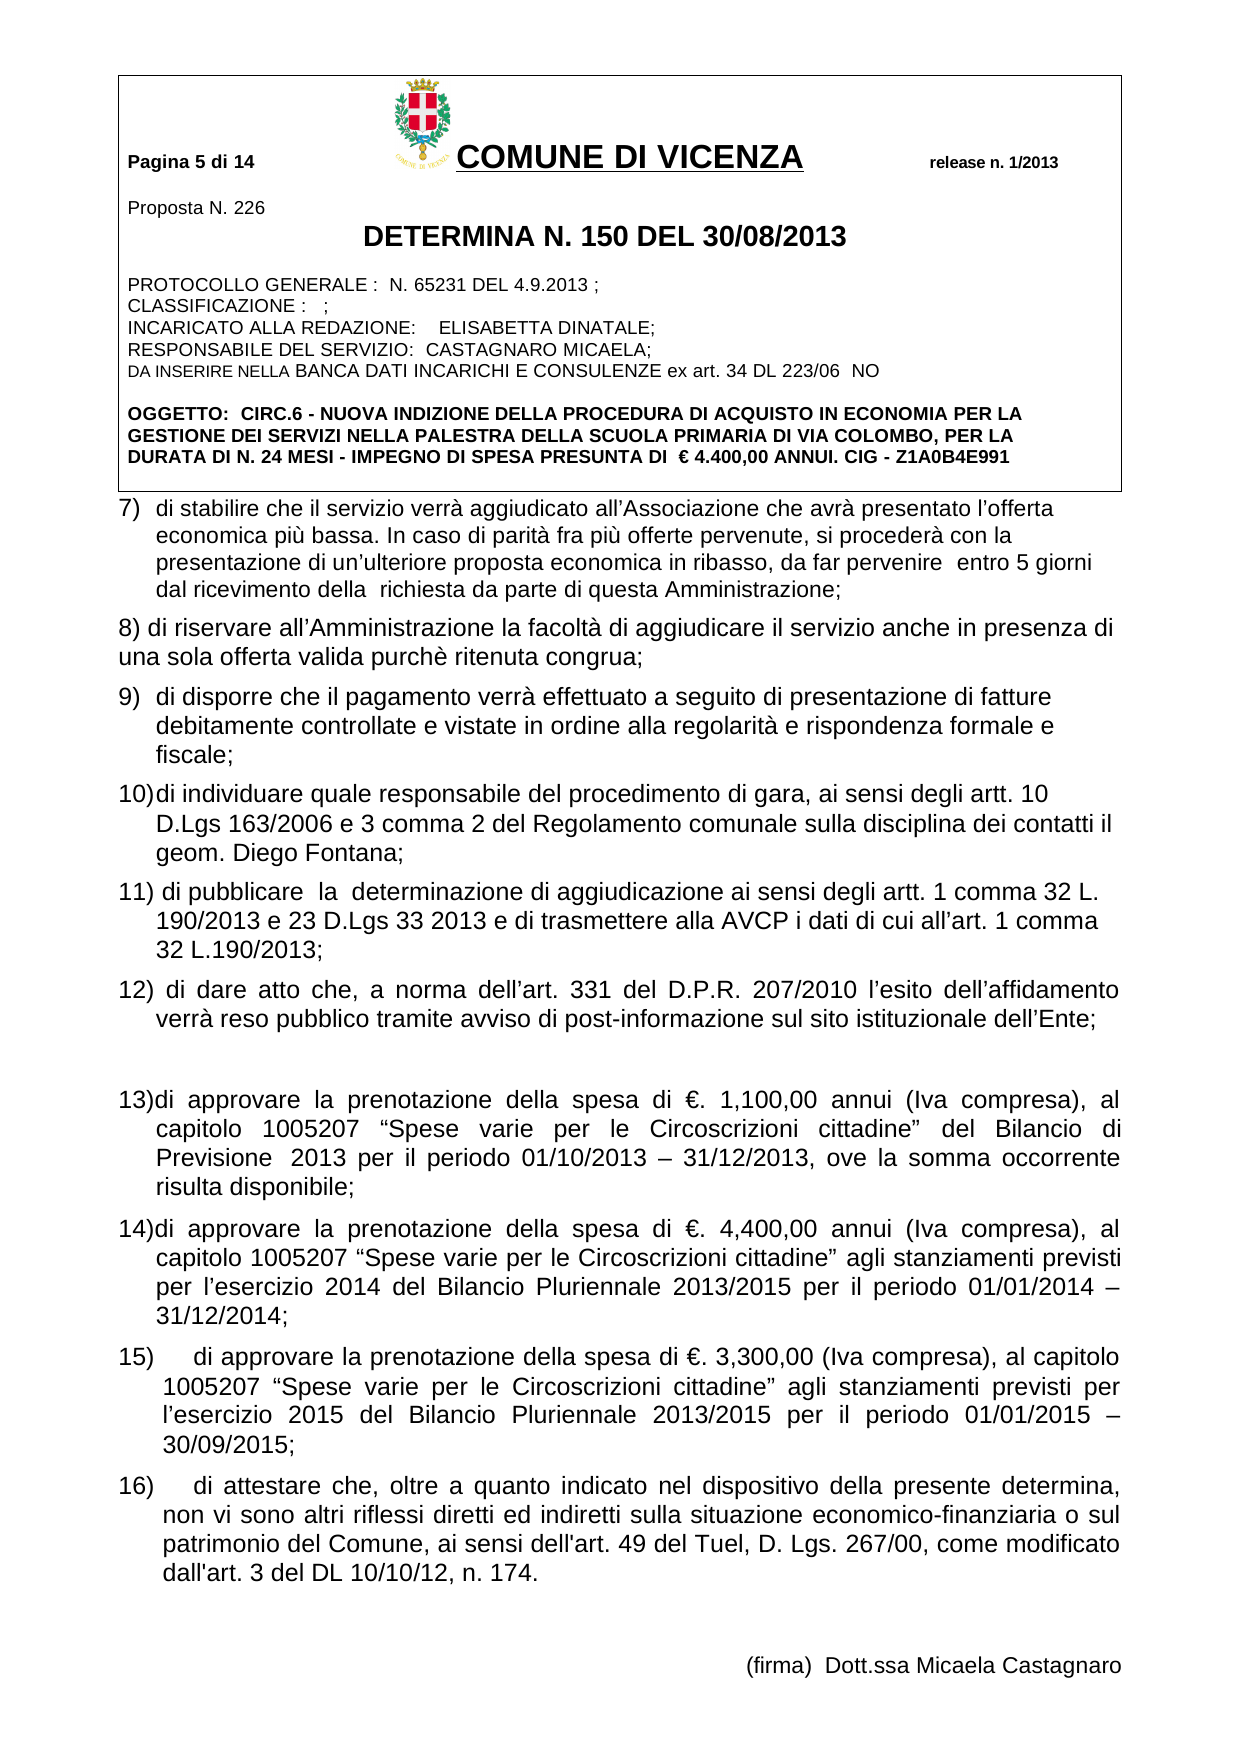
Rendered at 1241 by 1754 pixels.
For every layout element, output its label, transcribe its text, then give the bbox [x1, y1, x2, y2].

list di approvare la prenotazione della spesa di €. 3,300,00 (Iva compresa), al capitolo 1005207 “Spese varie per le Circoscrizioni cittadine” agli stanziamenti previsti per l’esercizio 2015 del Bilancio Pluriennale 2013/2015 per il periodo 01/01/2015 – 30/09/2015; [118, 1342, 1122, 1458]
text 14)di approvare la prenotazione della spesa di €. 4,400,00 annui (Iva compresa), al capitolo 1005207 “Spese varie per le Circoscrizioni cittadine” agli stanziamenti previsti per l’esercizio 2014 del Bilancio Pluriennale 2013/2015 per il periodo 01/01/2014 – 31/12/2014; [118, 1213, 1122, 1330]
text 12) di dare atto che, a norma dell’art. 331 del D.P.R. 207/2010 l’esito dell’affidamento verrà reso pubblico tramite avviso di post-informazione sul sito istituzionale dell’Ente; [118, 974, 1122, 1033]
text 7) di stabilire che il servizio verrà aggiudicato all’Associazione che avrà presentato l’offerta economica più bassa. In caso di parità fra più offerte pervenute, si procederà con la presentazione di un’ulteriore proposta economica in ribasso, da far pervenire entro 5 giorni dal ricevimento della richiesta da parte di questa Amministrazione; [118, 492, 1122, 603]
text 13)di approvare la prenotazione della spesa di €. 1,100,00 annui (Iva compresa), al capitolo 1005207 “Spese varie per le Circoscrizioni cittadine” del Bilancio di Previsione 2013 per il periodo 01/10/2013 – 31/12/2013, ove la somma occorrente risulta disponibile; [118, 1085, 1122, 1201]
text 11) di pubblicare la determinazione di aggiudicazione ai sensi degli artt. 1 comma 32 L. 190/2013 e 23 D.Lgs 33 2013 e di trasmettere alla AVCP i dati di cui all’art. 1 comma 32 L.190/2013; [118, 877, 1122, 964]
picture [394, 78, 451, 169]
text 10) di individuare quale responsabile del procedimento di gara, ai sensi degli artt. 10 D.Lgs 163/2006 e 3 comma 2 del Regolamento comunale sulla disciplina dei contatti il geom. Diego Fontana; [118, 779, 1122, 867]
text 8) di riservare all’Amministrazione la facoltà di aggiudicare il servizio anche in presenza di una sola offerta valida purchè ritenuta congrua; [118, 613, 1122, 671]
text 9) di disporre che il pagamento verrà effettuato a seguito di presentazione di fatture debitamente controllate e vistate in ordine alla regolarità e rispondenza formale e fiscale; [118, 682, 1122, 769]
list di attestare che, oltre a quanto indicato nel dispositivo della presente determina, non vi sono altri riflessi diretti ed indiretti sulla situazione economico-finanziaria o sul patrimonio del Comune, ai sensi dell'art. 49 del Tuel, D. Lgs. 267/00, come modificato dall'art. 3 del DL 10/10/12, n. 174. [118, 1471, 1122, 1587]
